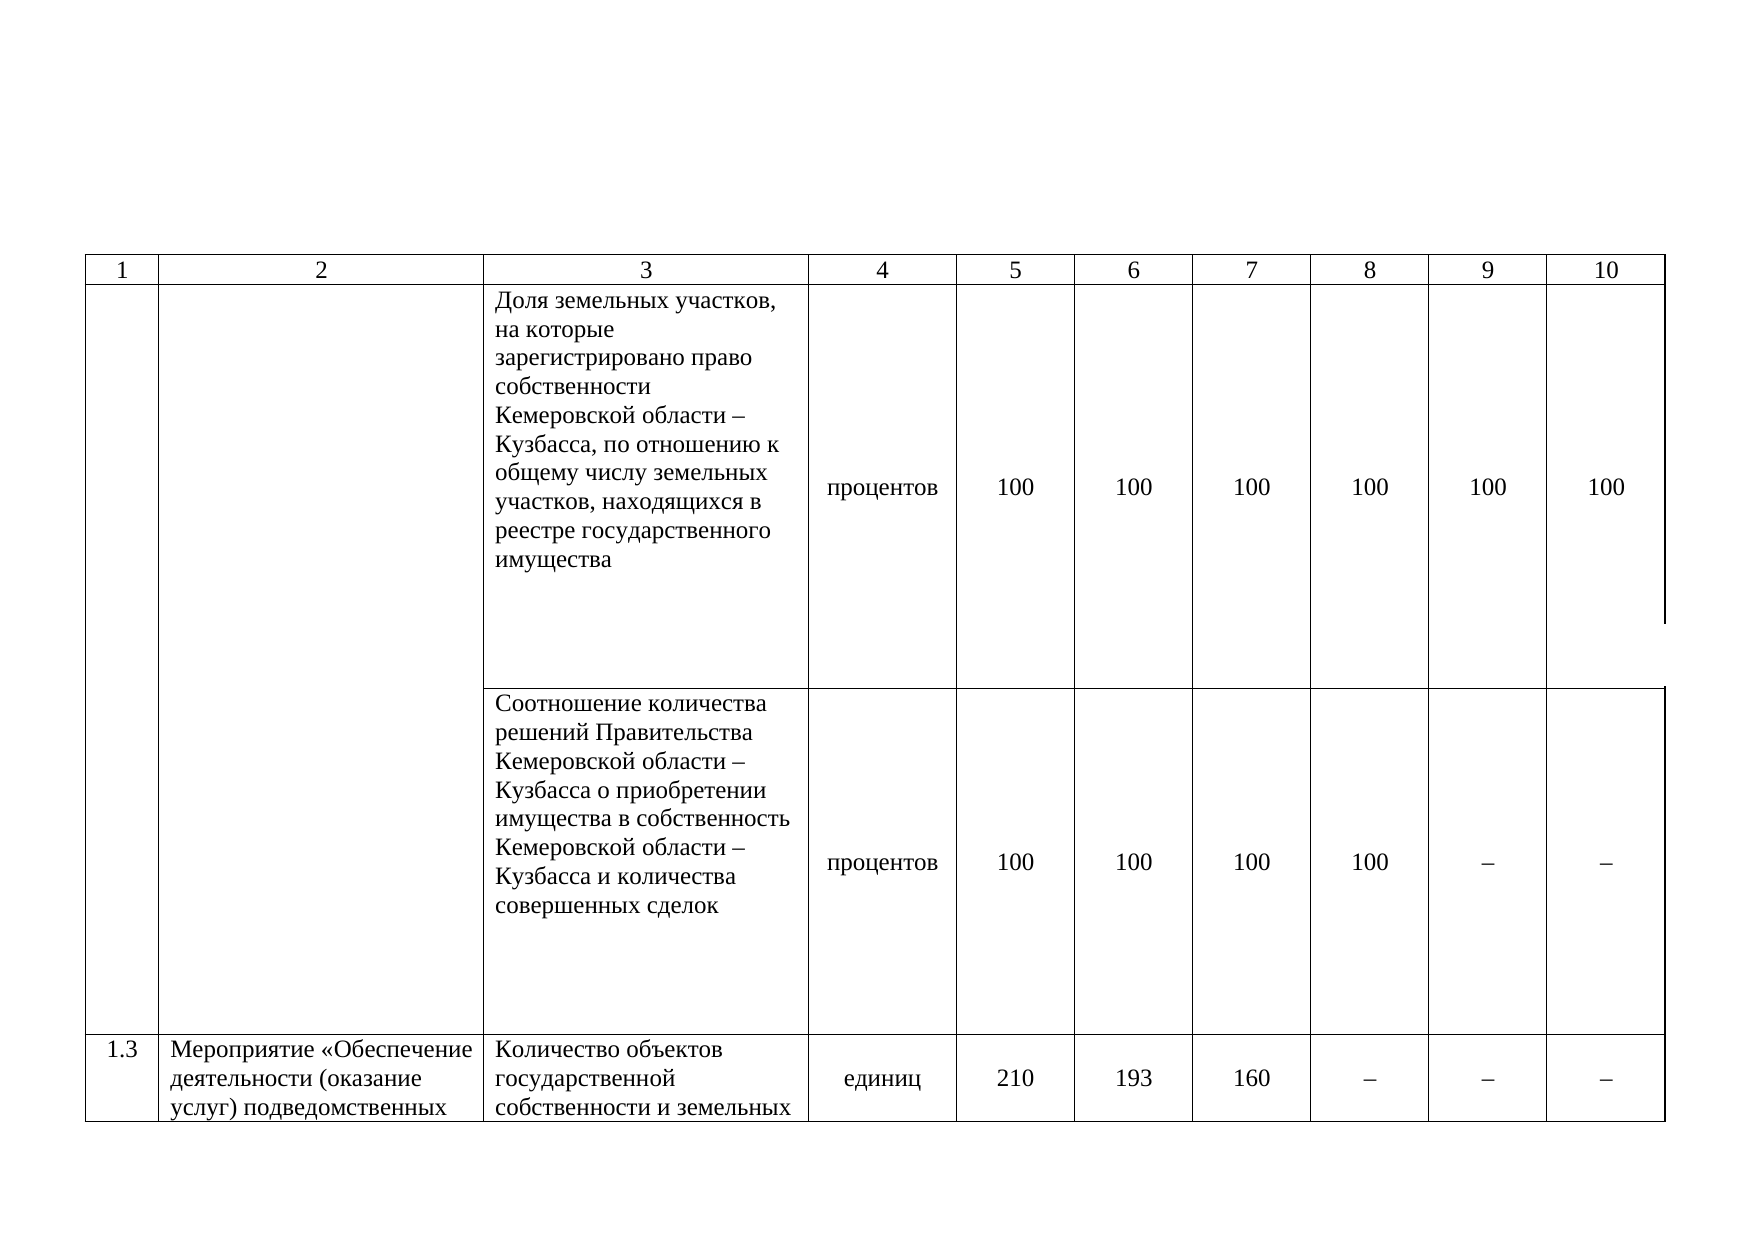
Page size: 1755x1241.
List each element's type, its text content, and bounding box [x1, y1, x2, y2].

table_cell 100 [1075, 285, 1192, 687]
table_cell 100 [1075, 689, 1192, 1033]
table_header 6 [1075, 255, 1086, 284]
table_header 5 [957, 255, 967, 284]
table_header 3 [484, 255, 495, 284]
table_cell Доля земельных участков, на которые зарегистрировано право собственности Кемеровской области – Кузбасса, по отношению к общему числу земельных участков, находящихся в реестре государственного имущества [797, 285, 808, 687]
table_cell – [1547, 689, 1664, 1033]
table_cell – [1547, 1035, 1664, 1121]
table_cell Соотношение количества решений Правительства Кемеровской области – Кузбасса о приобретении имущества в собственность Кемеровской области – Кузбасса и количества совершенных сделок [797, 689, 808, 1033]
table_header 1 [86, 255, 96, 284]
table_cell 210 [957, 1035, 1074, 1121]
table_cell 100 [1193, 285, 1310, 687]
table_header 9 [1429, 255, 1440, 284]
table_cell – [1429, 1035, 1546, 1121]
table_cell 1.3 [86, 1035, 158, 1121]
table_cell 160 [1193, 1035, 1310, 1121]
table_header 9 [1536, 255, 1546, 284]
table_header 6 [1181, 255, 1192, 284]
table_cell 100 [1429, 285, 1546, 687]
table_cell [86, 285, 158, 1033]
table_cell Доля земельных участков, на которые зарегистрировано право собственности Кемеровской области – Кузбасса, по отношению к общему числу земельных участков, находящихся в реестре государственного имущества [484, 285, 495, 687]
table_header 3 [797, 255, 808, 284]
table_header 5 [1063, 255, 1074, 284]
table_cell Соотношение количества решений Правительства Кемеровской области – Кузбасса о приобретении имущества в собственность Кемеровской области – Кузбасса и количества совершенных сделок [484, 689, 495, 1033]
table_cell 193 [1075, 1035, 1192, 1121]
table_header 4 [945, 255, 956, 284]
table_header 1 [148, 255, 158, 284]
table_header 8 [1417, 255, 1428, 284]
table_cell – [1429, 689, 1546, 1033]
table_header 10 [1547, 255, 1558, 284]
table_cell [159, 285, 483, 1033]
table_cell 100 [1193, 689, 1310, 1033]
table_header 2 [472, 255, 483, 284]
table_cell 100 [1547, 285, 1664, 687]
table_header 7 [1299, 255, 1310, 284]
table_header 4 [809, 255, 820, 284]
table_header 7 [1193, 255, 1204, 284]
table_cell 100 [1311, 285, 1428, 687]
table_cell процентов [809, 285, 956, 687]
table_header 8 [1311, 255, 1322, 284]
table_cell 100 [1311, 689, 1428, 1033]
table_header 10 [1654, 255, 1664, 284]
table_header 2 [159, 255, 170, 284]
table_cell – [1311, 1035, 1428, 1121]
table_cell 100 [957, 285, 1074, 687]
table_cell единиц [809, 1035, 956, 1121]
table_cell процентов [809, 689, 956, 1033]
table_cell 100 [957, 689, 1074, 1033]
